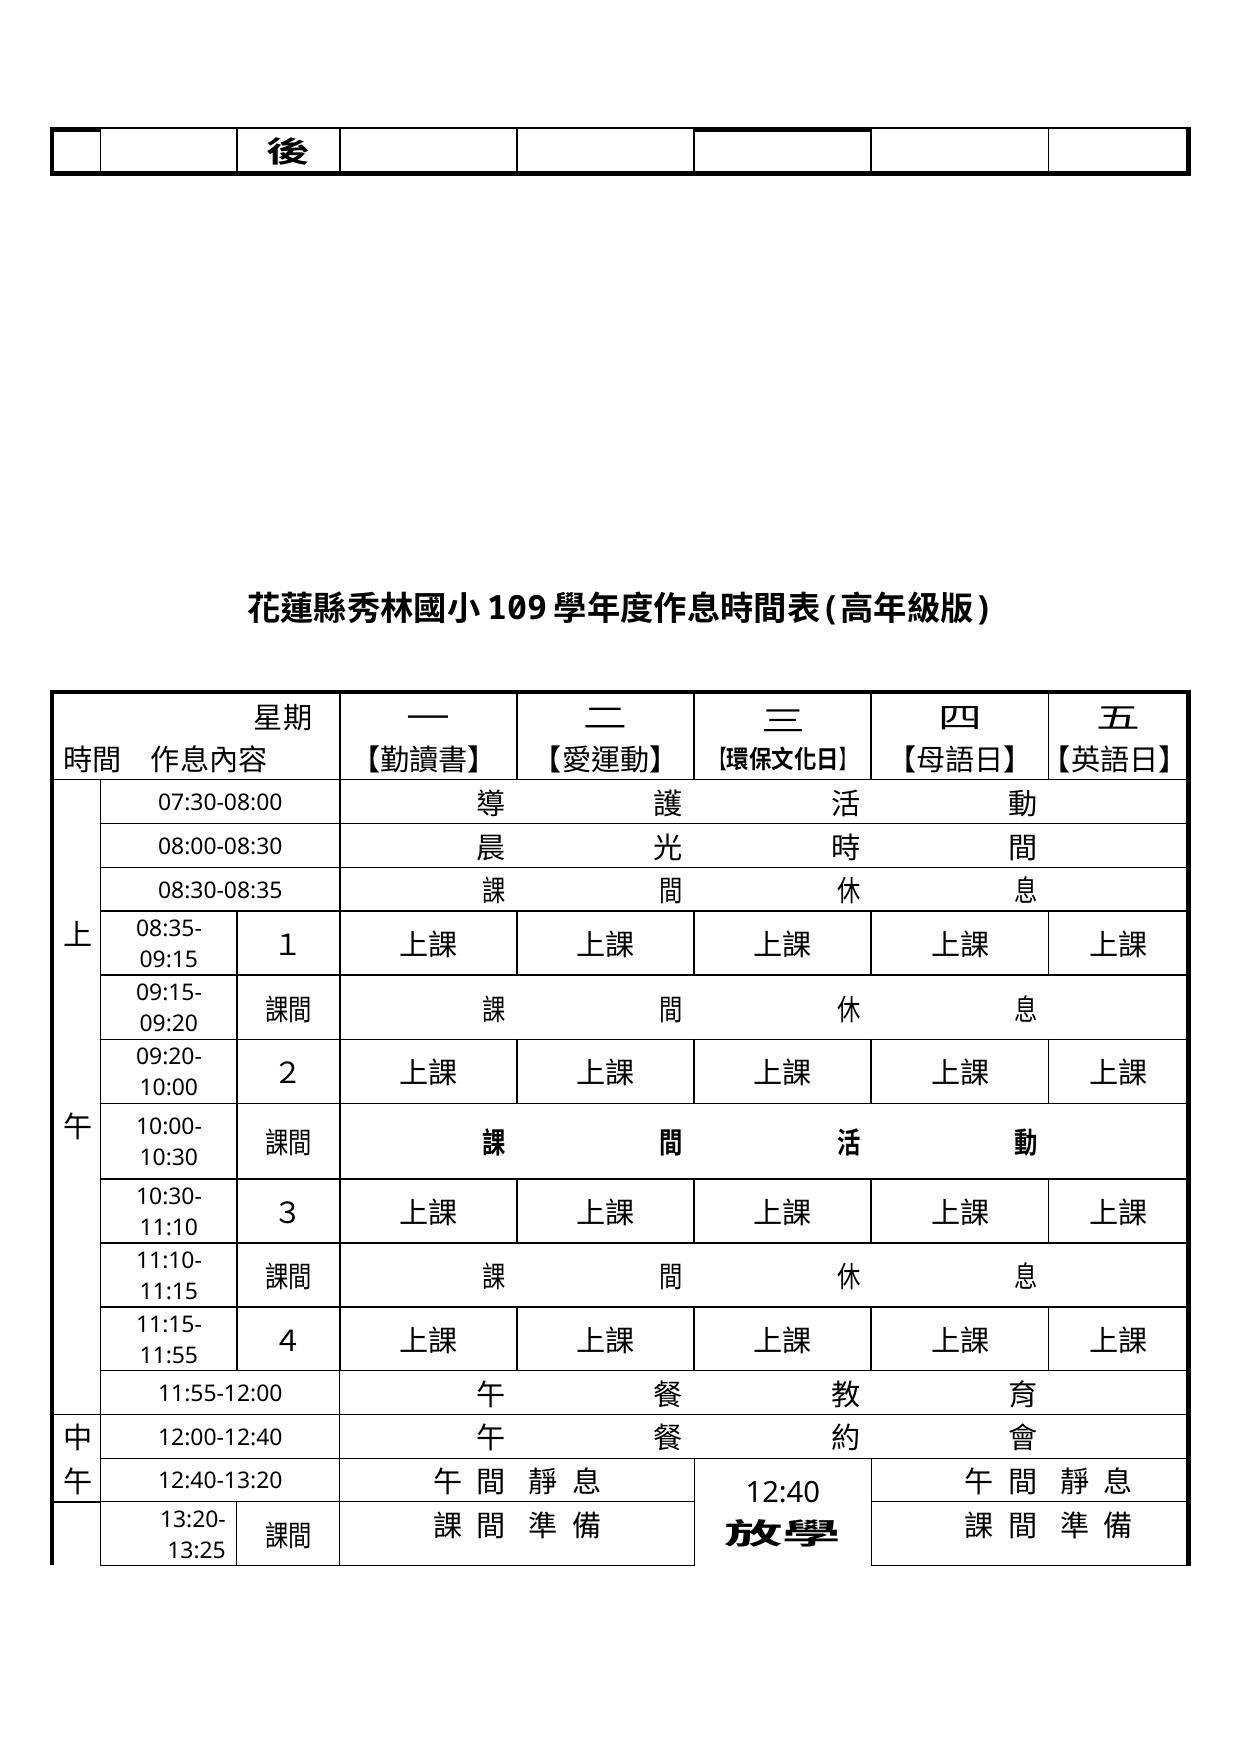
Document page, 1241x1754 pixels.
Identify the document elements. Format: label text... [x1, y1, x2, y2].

table_cell 上課 [872, 1308, 1048, 1370]
table_cell 08:35-09:15 [101, 912, 236, 974]
table_cell 會 [871, 1415, 1048, 1457]
table_cell 上課 [872, 1040, 1048, 1102]
table_cell 上課 [695, 1040, 870, 1102]
table_cell [341, 129, 516, 171]
table_cell 上課 [518, 1308, 693, 1370]
table_cell 午 [340, 1371, 517, 1413]
table_cell 上課 [695, 1308, 870, 1370]
table_cell [1049, 129, 1186, 171]
table_cell 休 [694, 976, 871, 1038]
table_cell 12:40-13:20 [101, 1459, 339, 1501]
table_cell ３ [238, 1180, 339, 1242]
table_header 星期 時間 作息內容 [54, 694, 339, 779]
table_header 二 【愛運動】 [518, 694, 693, 779]
table_cell [1049, 1371, 1186, 1413]
table_cell 活 [694, 780, 871, 823]
table_cell 上課 [1049, 1040, 1186, 1102]
table_cell [695, 132, 870, 171]
table_cell 課 間 [872, 1502, 1048, 1565]
table_cell 間 [517, 1104, 694, 1178]
table_cell 準 備 [1049, 1502, 1186, 1565]
table_cell 12:40 放學 [695, 1459, 871, 1565]
table_cell [1049, 868, 1186, 910]
table_cell 靜 息 [1049, 1459, 1186, 1501]
table_cell [54, 780, 100, 823]
table_cell [54, 974, 100, 1038]
table_cell 間 [871, 824, 1048, 866]
table_cell 13:20-13:25 [101, 1502, 236, 1565]
table_cell 靜 息 [517, 1459, 694, 1501]
table_cell 上課 [872, 1180, 1048, 1242]
table_cell [54, 132, 100, 171]
table_cell [1049, 1104, 1186, 1178]
table_cell 上課 [1049, 1308, 1186, 1370]
table_cell 間 [517, 868, 694, 910]
table_cell 課 [341, 868, 517, 910]
table_cell [518, 129, 693, 171]
table_cell 約 [694, 1415, 871, 1457]
table_cell 上課 [341, 1180, 516, 1242]
table_cell 11:15-11:55 [101, 1308, 236, 1370]
table_cell [872, 129, 1048, 171]
table_cell 11:55-12:00 [101, 1371, 339, 1413]
table_cell 09:20-10:00 [101, 1040, 236, 1102]
table_cell [54, 1178, 100, 1242]
table_cell 上課 [1049, 912, 1186, 974]
table_cell 上課 [518, 1180, 693, 1242]
table_cell [54, 866, 100, 910]
table_header 五 【英語日】 [1049, 694, 1186, 779]
table_cell 育 [871, 1371, 1048, 1413]
table_cell 10:30-11:10 [101, 1180, 236, 1242]
table_cell 教 [694, 1371, 871, 1413]
table_cell 上課 [341, 1308, 516, 1370]
table_cell [54, 1370, 100, 1413]
table_cell 晨 [341, 824, 517, 866]
table_cell 課 間 [340, 1502, 517, 1565]
table_cell [1049, 824, 1186, 866]
table_cell [54, 1039, 100, 1102]
table_header 一 【勤讀書】 [341, 694, 516, 779]
table_cell 光 [517, 824, 694, 866]
table_cell 動 [871, 780, 1048, 823]
table_cell [101, 129, 236, 171]
table_cell １ [238, 912, 339, 974]
table_cell 間 [517, 1244, 694, 1306]
table_cell 午 間 [340, 1459, 517, 1501]
table_cell 上課 [1049, 1180, 1186, 1242]
table_cell 課 [341, 976, 517, 1038]
table_cell 07:30-08:00 [101, 780, 339, 823]
table_cell 上課 [872, 912, 1048, 974]
table_cell 午 [54, 1103, 100, 1178]
table_cell [1049, 780, 1186, 823]
table_cell 息 [871, 1244, 1048, 1306]
table_cell 午 間 [872, 1459, 1048, 1501]
table_cell [54, 1306, 100, 1370]
table_cell 上課 [695, 912, 870, 974]
table_cell 中 [54, 1415, 100, 1457]
table_cell 餐 [517, 1415, 694, 1457]
table_cell 後 [238, 129, 339, 171]
table_cell 上課 [695, 1180, 870, 1242]
table_cell 上課 [341, 1040, 516, 1102]
text 花蓮縣秀林國小109學年度作息時間表(高年級版) [148, 564, 1092, 627]
table_cell [54, 823, 100, 866]
table_cell 上課 [518, 1040, 693, 1102]
table_cell ２ [238, 1040, 339, 1102]
table_cell 課 [341, 1104, 517, 1178]
table_cell [54, 1242, 100, 1306]
table_cell 上課 [518, 912, 693, 974]
table_cell 課間 [238, 1244, 339, 1306]
table_cell 時 [694, 824, 871, 866]
table_cell 上 [54, 910, 100, 974]
table_cell 休 [694, 1244, 871, 1306]
table_cell 準 備 [517, 1502, 694, 1565]
table_cell 息 [871, 976, 1048, 1038]
table_cell 導 [341, 780, 517, 823]
table_cell 上課 [341, 912, 516, 974]
table_cell 課間 [238, 976, 339, 1038]
table_cell [1049, 1415, 1186, 1457]
table_cell 課間 [237, 1502, 339, 1565]
table_cell 活 [694, 1104, 871, 1178]
table_cell 護 [517, 780, 694, 823]
table_header 四 【母語日】 [872, 694, 1048, 779]
table_cell 動 [871, 1104, 1048, 1178]
table_cell 08:00-08:30 [101, 824, 339, 866]
table_cell 09:15-09:20 [101, 976, 236, 1038]
table_cell 課間 [238, 1104, 339, 1178]
table_cell ４ [238, 1308, 339, 1370]
table_cell 餐 [517, 1371, 694, 1413]
table_cell 11:10-11:15 [101, 1244, 236, 1306]
table_cell 12:00-12:40 [101, 1415, 339, 1457]
table_cell 息 [871, 868, 1048, 910]
table_header 三 【環保文化日】 [695, 694, 870, 779]
table_cell 休 [694, 868, 871, 910]
table_cell 間 [517, 976, 694, 1038]
table_cell [1049, 976, 1186, 1038]
table_cell [1049, 1244, 1186, 1306]
table_cell [54, 1503, 100, 1565]
table_cell 午 [54, 1458, 100, 1501]
table_cell 課 [341, 1244, 517, 1306]
table_cell 午 [340, 1415, 517, 1457]
table_cell 08:30-08:35 [101, 868, 339, 910]
table_cell 10:00-10:30 [101, 1104, 236, 1178]
